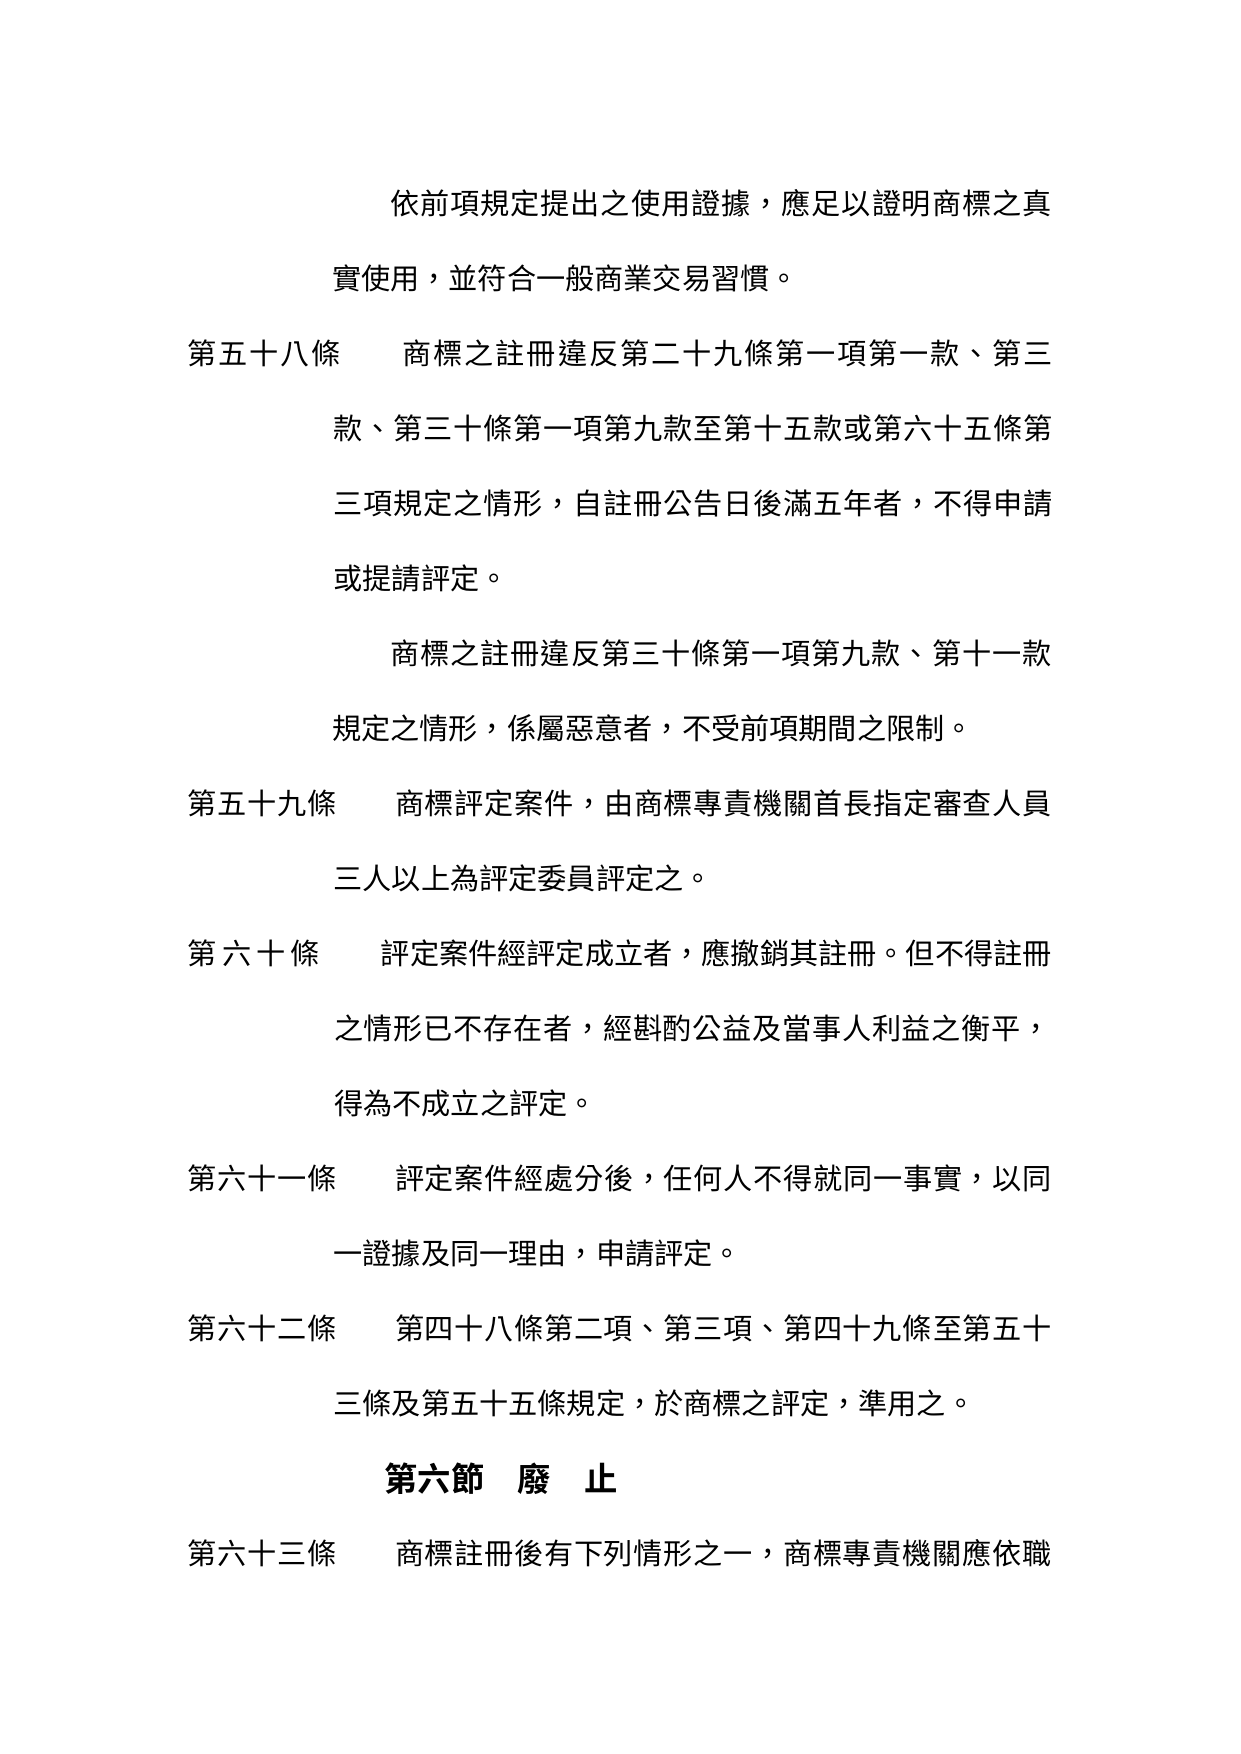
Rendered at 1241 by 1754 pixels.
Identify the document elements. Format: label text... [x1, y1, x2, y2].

text 第六十二條 第四十八條第二項、第三項、第四十九條至第五十三條及第五十五條規定，於商標之評定，準用之。 [187, 1289, 1053, 1439]
text 第六十條 評定案件經評定成立者，應撤銷其註冊。但不得註冊之情形已不存在者，經斟酌公益及當事人利益之衡平，得為不成立之評定。 [187, 914, 1053, 1139]
text 商標之註冊違反第三十條第一項第九款、第十一款規定之情形，係屬惡意者，不受前項期間之限制。 [332, 614, 1053, 764]
text 第六節 廢 止 [384, 1439, 1053, 1514]
text 第六十一條 評定案件經處分後，任何人不得就同一事實，以同一證據及同一理由，申請評定。 [187, 1139, 1053, 1289]
text 第五十八條 商標之註冊違反第二十九條第一項第一款、第三款、第三十條第一項第九款至第十五款或第六十五條第三項規定之情形，自註冊公告日後滿五年者，不得申請或提請評定。 [187, 314, 1053, 614]
text 第六十三條 商標註冊後有下列情形之一，商標專責機關應依職 [187, 1514, 1053, 1589]
text 第五十九條 商標評定案件，由商標專責機關首長指定審查人員三人以上為評定委員評定之。 [187, 764, 1053, 914]
text 依前項規定提出之使用證據，應足以證明商標之真實使用，並符合一般商業交易習慣。 [332, 164, 1053, 314]
